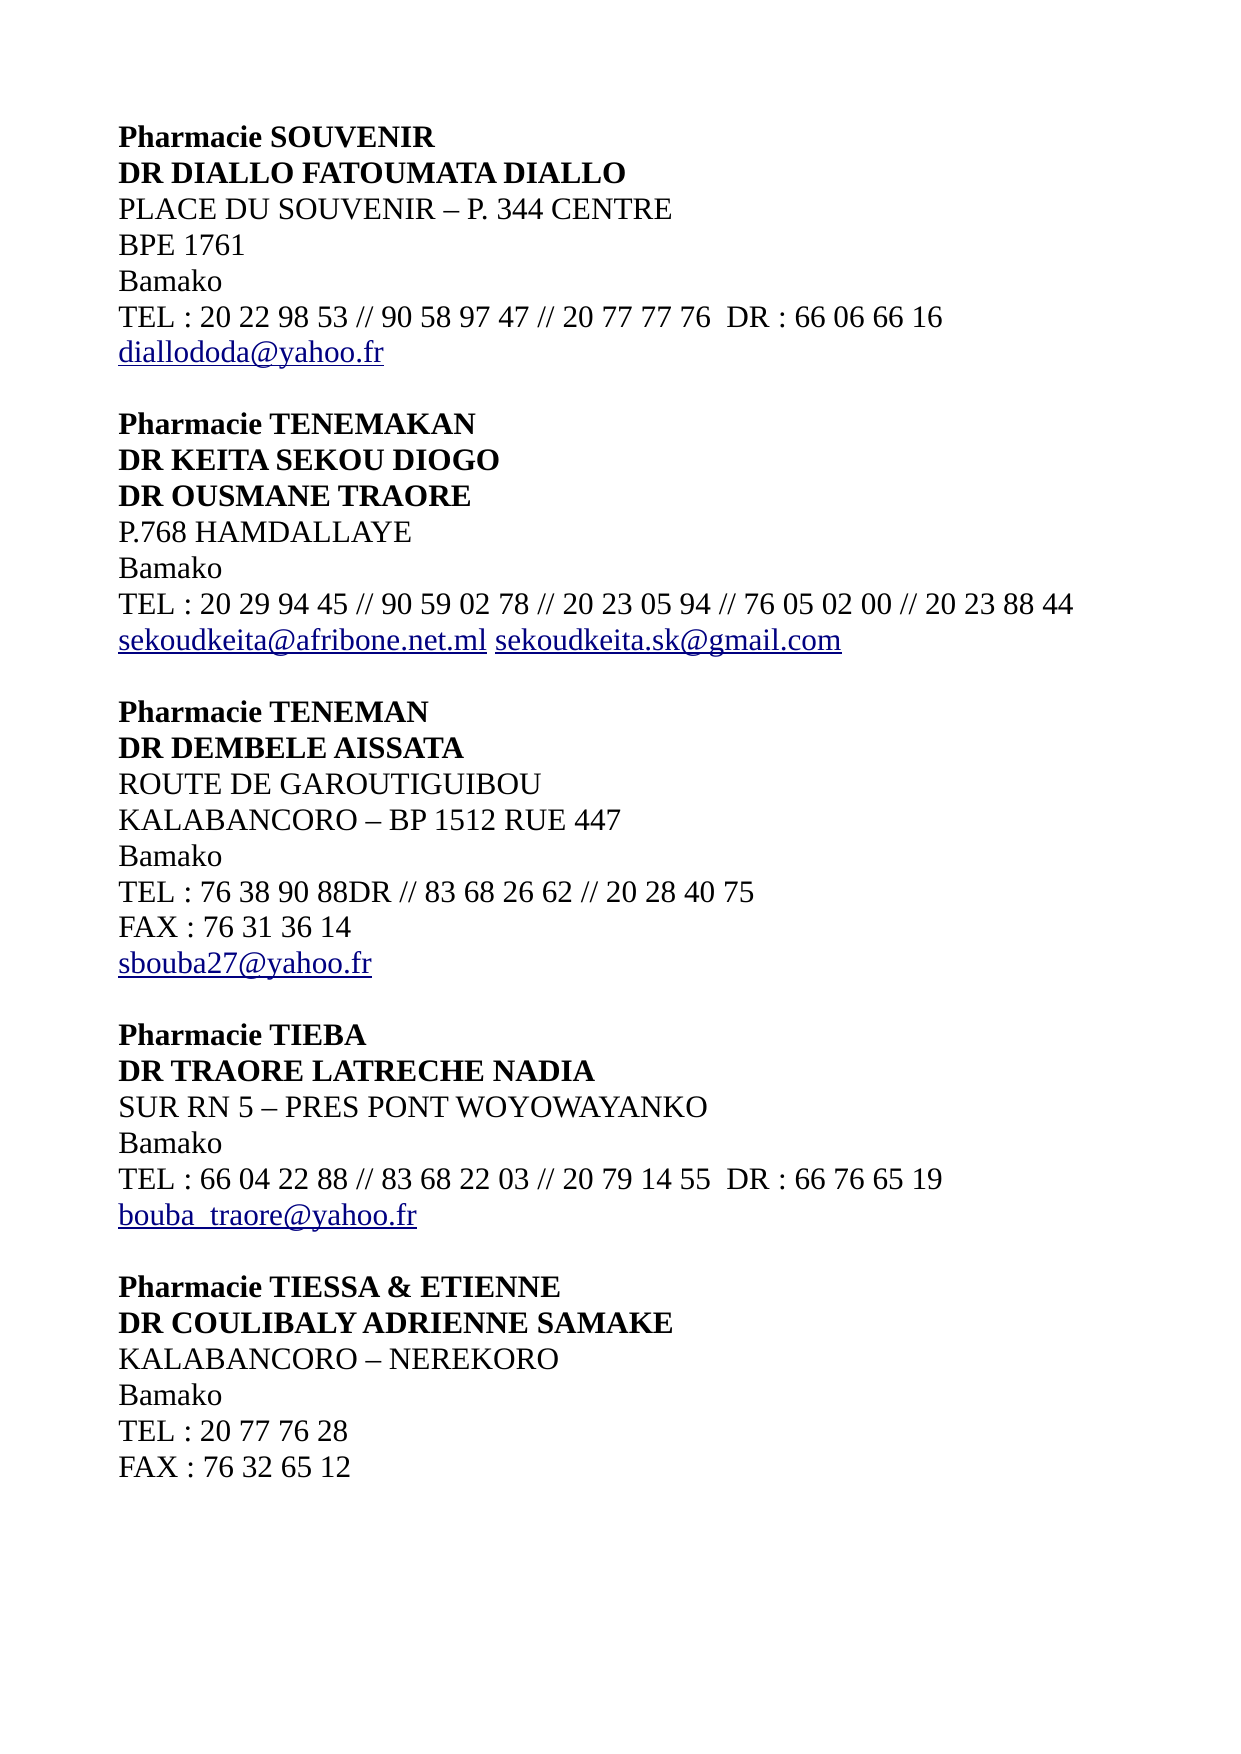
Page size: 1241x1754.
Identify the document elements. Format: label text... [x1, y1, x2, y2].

text DR KEITA SEKOU DIOGO [118, 442, 1122, 477]
text DR COULIBALY ADRIENNE SAMAKE [118, 1304, 1122, 1340]
text TEL : 20 77 76 28 [118, 1412, 1122, 1448]
text Bamako [118, 1124, 1122, 1160]
text diallododa@yahoo.fr [118, 334, 1122, 370]
text DR DIALLO FATOUMATA DIALLO [118, 154, 1122, 190]
text Pharmacie TENEMAKAN [118, 406, 1122, 442]
text DR DEMBELE AISSATA [118, 729, 1122, 765]
text SUR RN 5 – PRES PONT WOYOWAYANKO [118, 1088, 1122, 1124]
text TEL : 76 38 90 88DR // 83 68 26 62 // 20 28 40 75 [118, 873, 1122, 909]
text Pharmacie TIEBA [118, 1017, 1122, 1052]
text KALABANCORO – NEREKORO [118, 1340, 1122, 1376]
text BPE 1761 [118, 226, 1122, 262]
text DR OUSMANE TRAORE [118, 477, 1122, 513]
text TEL : 20 29 94 45 // 90 59 02 78 // 20 23 05 94 // 76 05 02 00 // 20 23 88 44 [118, 585, 1122, 621]
text ROUTE DE GAROUTIGUIBOU [118, 765, 1122, 801]
text Pharmacie SOUVENIR [118, 118, 1122, 154]
text TEL : 66 04 22 88 // 83 68 22 03 // 20 79 14 55 DR : 66 76 65 19 [118, 1160, 1122, 1196]
text FAX : 76 32 65 12 [118, 1448, 1122, 1484]
text Pharmacie TIESSA & ETIENNE [118, 1268, 1122, 1304]
text Bamako [118, 1376, 1122, 1412]
text bouba_traore@yahoo.fr [118, 1196, 1122, 1232]
text P.768 HAMDALLAYE [118, 513, 1122, 549]
text Bamako [118, 262, 1122, 298]
text sbouba27@yahoo.fr [118, 945, 1122, 981]
text Bamako [118, 837, 1122, 873]
text FAX : 76 31 36 14 [118, 909, 1122, 945]
text Bamako [118, 549, 1122, 585]
text DR TRAORE LATRECHE NADIA [118, 1052, 1122, 1088]
text PLACE DU SOUVENIR – P. 344 CENTRE [118, 190, 1122, 226]
text sekoudkeita@afribone.net.ml sekoudkeita.sk@gmail.com [118, 621, 1122, 657]
text TEL : 20 22 98 53 // 90 58 97 47 // 20 77 77 76 DR : 66 06 66 16 [118, 298, 1122, 334]
text KALABANCORO – BP 1512 RUE 447 [118, 801, 1122, 837]
text Pharmacie TENEMAN [118, 693, 1122, 729]
